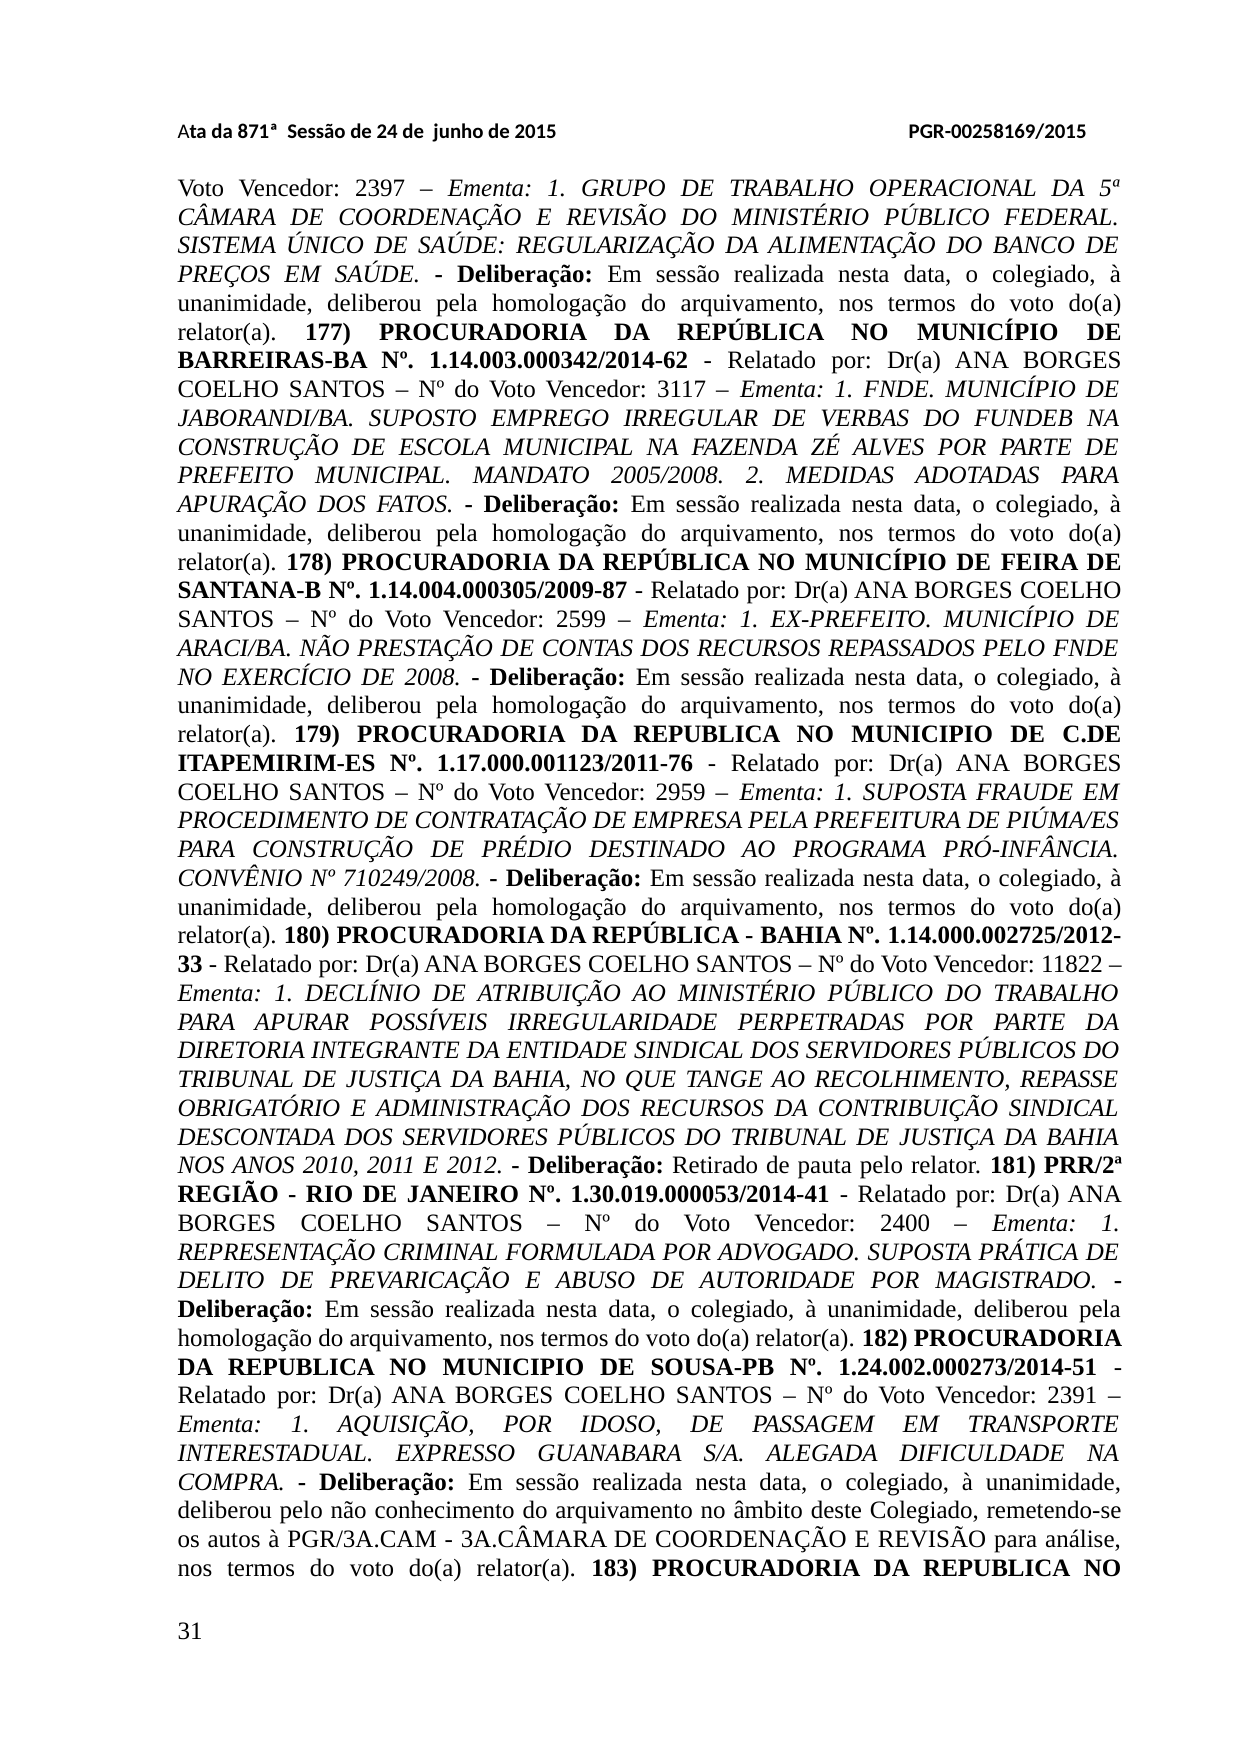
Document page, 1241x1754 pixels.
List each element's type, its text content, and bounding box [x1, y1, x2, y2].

text Voto Vencedor: 2397 – Ementa: 1. GRUPO DE TRABALHO OPERACIONAL DA 5ª CÂMARA DE COORDENAÇÃO E REVISÃO DO MINISTÉRIO PÚBLICO FEDERAL. SISTEMA ÚNICO DE SAÚDE: REGULARIZAÇÃO DA ALIMENTAÇÃO DO BANCO DE PREÇOS EM SAÚDE. - Deliberação: Em sessão realizada nesta data, o colegiado, à unanimidade, deliberou pela homologação do arquivamento, nos termos do voto do(a) relator(a). 177) PROCURADORIA DA REPÚBLICA NO MUNICÍPIO DE BARREIRAS-BA Nº. 1.14.003.000342/2014-62 - Relatado por: Dr(a) ANA BORGES COELHO SANTOS – Nº do Voto Vencedor: 3117 – Ementa: 1. FNDE. MUNICÍPIO DE JABORANDI/BA. SUPOSTO EMPREGO IRREGULAR DE VERBAS DO FUNDEB NA CONSTRUÇÃO DE ESCOLA MUNICIPAL NA FAZENDA ZÉ ALVES POR PARTE DE PREFEITO MUNICIPAL. MANDATO 2005/2008. 2. MEDIDAS ADOTADAS PARA APURAÇÃO DOS FATOS. - Deliberação: Em sessão realizada nesta data, o colegiado, à unanimidade, deliberou pela homologação do arquivamento, nos termos do voto do(a) relator(a). 178) PROCURADORIA DA REPÚBLICA NO MUNICÍPIO DE FEIRA DE SANTANA-B Nº. 1.14.004.000305/2009-87 - Relatado por: Dr(a) ANA BORGES COELHO SANTOS – Nº do Voto Vencedor: 2599 – Ementa: 1. EX-PREFEITO. MUNICÍPIO DE ARACI/BA. NÃO PRESTAÇÃO DE CONTAS DOS RECURSOS REPASSADOS PELO FNDE NO EXERCÍCIO DE 2008. - Deliberação: Em sessão realizada nesta data, o colegiado, à unanimidade, deliberou pela homologação do arquivamento, nos termos do voto do(a) relator(a). 179) PROCURADORIA DA REPUBLICA NO MUNICIPIO DE C.DE ITAPEMIRIM-ES Nº. 1.17.000.001123/2011-76 - Relatado por: Dr(a) ANA BORGES COELHO SANTOS – Nº do Voto Vencedor: 2959 – Ementa: 1. SUPOSTA FRAUDE EM PROCEDIMENTO DE CONTRATAÇÃO DE EMPRESA PELA PREFEITURA DE PIÚMA/ES PARA CONSTRUÇÃO DE PRÉDIO DESTINADO AO PROGRAMA PRÓ-INFÂNCIA. CONVÊNIO Nº 710249/2008. - Deliberação: Em sessão realizada nesta data, o colegiado, à unanimidade, deliberou pela homologação do arquivamento, nos termos do voto do(a) relator(a). 180) PROCURADORIA DA REPÚBLICA - BAHIA Nº. 1.14.000.002725/2012-33 - Relatado por: Dr(a) ANA BORGES COELHO SANTOS – Nº do Voto Vencedor: 11822 – Ementa: 1. DECLÍNIO DE ATRIBUIÇÃO AO MINISTÉRIO PÚBLICO DO TRABALHO PARA APURAR POSSÍVEIS IRREGULARIDADE PERPETRADAS POR PARTE DA DIRETORIA INTEGRANTE DA ENTIDADE SINDICAL DOS SERVIDORES PÚBLICOS DO TRIBUNAL DE JUSTIÇA DA BAHIA, NO QUE TANGE AO RECOLHIMENTO, REPASSE OBRIGATÓRIO E ADMINISTRAÇÃO DOS RECURSOS DA CONTRIBUIÇÃO SINDICAL DESCONTADA DOS SERVIDORES PÚBLICOS DO TRIBUNAL DE JUSTIÇA DA BAHIA NOS ANOS 2010, 2011 E 2012. - Deliberação: Retirado de pauta pelo relator. 181) PRR/2ª REGIÃO - RIO DE JANEIRO Nº. 1.30.019.000053/2014-41 - Relatado por: Dr(a) ANA BORGES COELHO SANTOS – Nº do Voto Vencedor: 2400 – Ementa: 1. REPRESENTAÇÃO CRIMINAL FORMULADA POR ADVOGADO. SUPOSTA PRÁTICA DE DELITO DE PREVARICAÇÃO E ABUSO DE AUTORIDADE POR MAGISTRADO. - Deliberação: Em sessão realizada nesta data, o colegiado, à unanimidade, deliberou pela homologação do arquivamento, nos termos do voto do(a) relator(a). 182) PROCURADORIA DA REPUBLICA NO MUNICIPIO DE SOUSA-PB Nº. 1.24.002.000273/2014-51 - Relatado por: Dr(a) ANA BORGES COELHO SANTOS – Nº do Voto Vencedor: 2391 – Ementa: 1. AQUISIÇÃO, POR IDOSO, DE PASSAGEM EM TRANSPORTE INTERESTADUAL. EXPRESSO GUANABARA S/A. ALEGADA DIFICULDADE NA COMPRA. - Deliberação: Em sessão realizada nesta data, o colegiado, à unanimidade, deliberou pelo não conhecimento do arquivamento no âmbito deste Colegiado, remetendo-se os autos à PGR/3A.CAM - 3A.CÂMARA DE COORDENAÇÃO E REVISÃO para análise, nos termos do voto do(a) relator(a). 183) PROCURADORIA DA REPUBLICA NO [177, 173, 1122, 1582]
